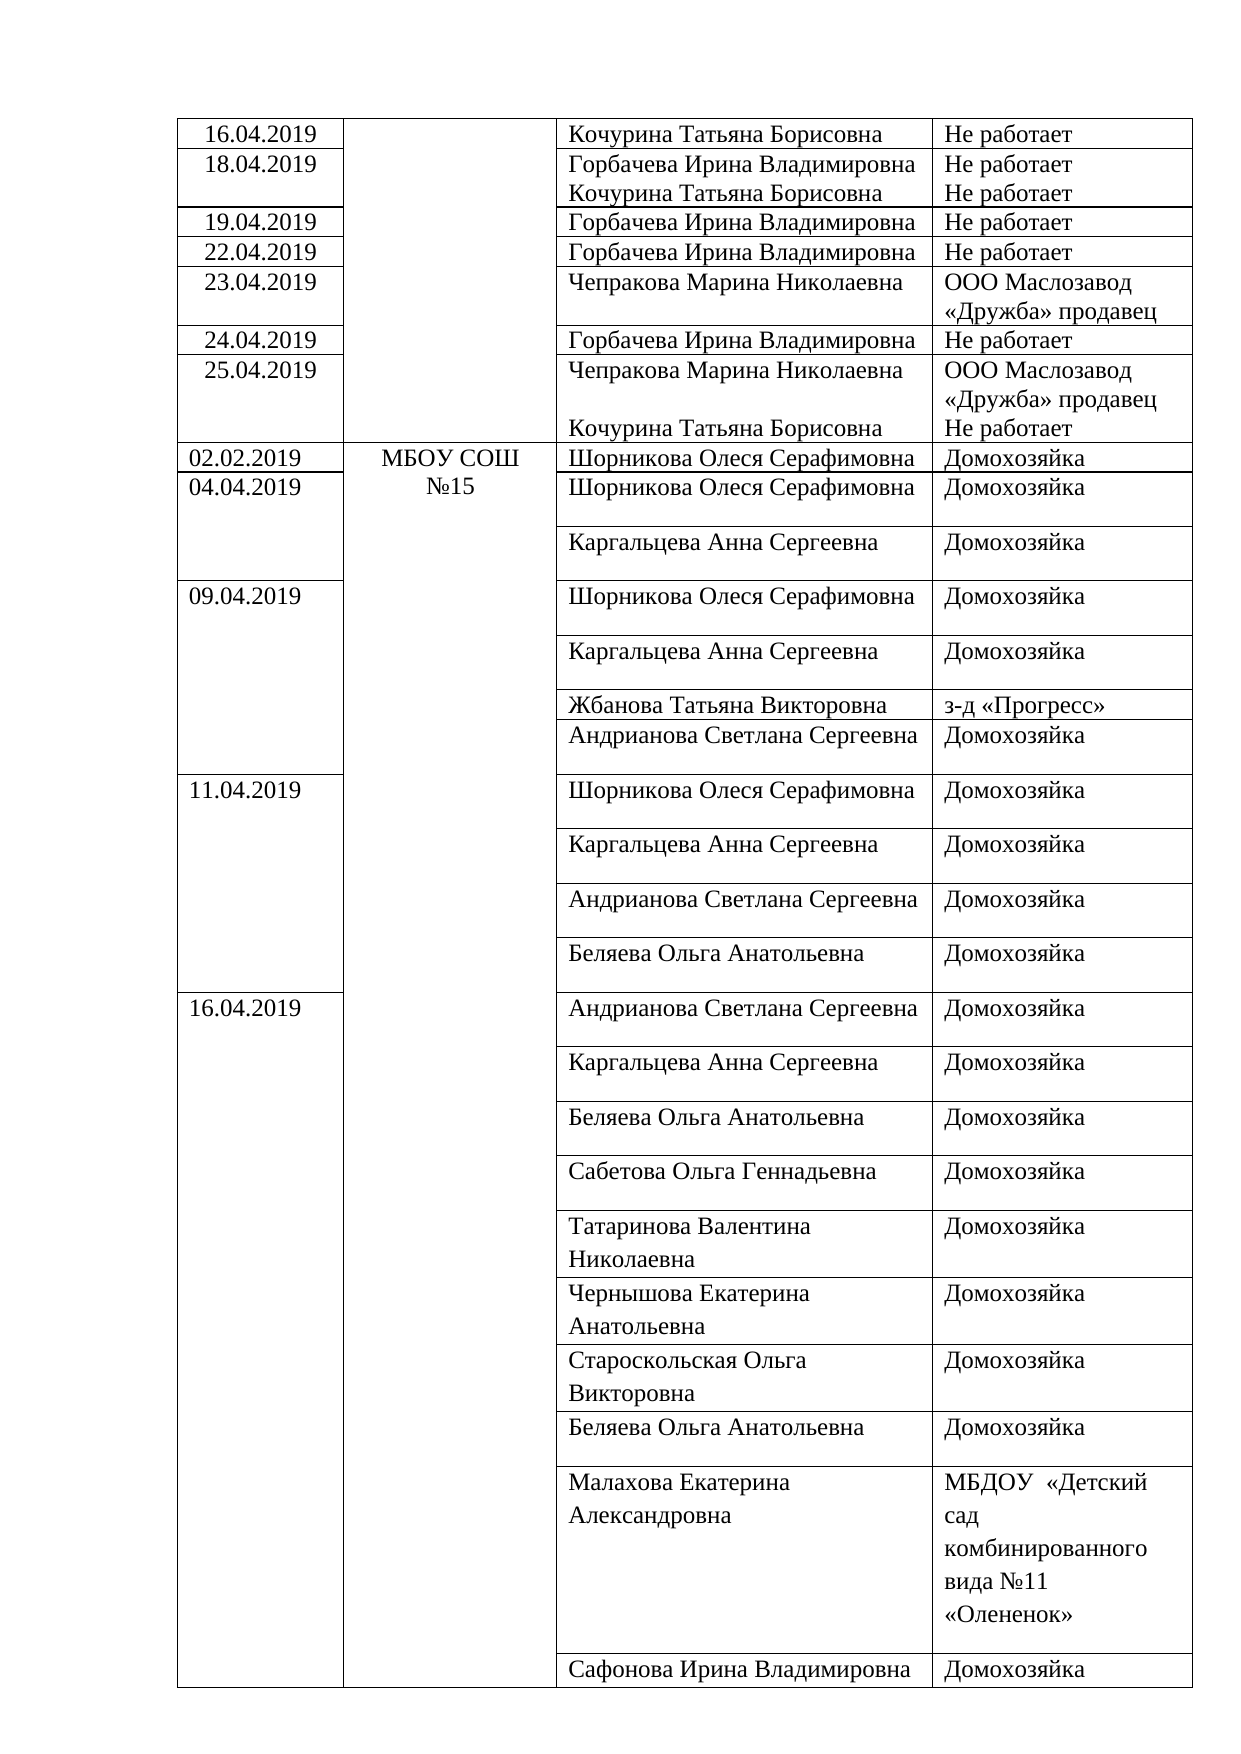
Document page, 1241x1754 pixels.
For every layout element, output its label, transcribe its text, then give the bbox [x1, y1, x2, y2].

table_cell Андрианова Светлана Сергеевна [557, 720, 932, 774]
table_cell Не работает [933, 326, 1192, 354]
table_cell Татаринова Валентина Николаевна [557, 1211, 932, 1277]
table_cell Домохозяйка [933, 1211, 1192, 1277]
table_cell Шорникова Олеся Серафимовна [557, 443, 932, 471]
table_cell 02.02.2019 [178, 443, 343, 471]
table_cell Домохозяйка [933, 1047, 1192, 1101]
table_cell 18.04.2019 [178, 149, 343, 206]
table_cell 16.04.2019 [178, 119, 343, 148]
table_cell Домохозяйка [933, 1654, 1192, 1687]
table_cell Домохозяйка [933, 829, 1192, 883]
table_cell Шорникова Олеся Серафимовна [557, 775, 932, 828]
table_cell Домохозяйка [933, 443, 1192, 471]
table_cell Беляева Ольга Анатольевна [557, 1102, 932, 1155]
table_cell Беляева Ольга Анатольевна [557, 938, 932, 992]
table_cell Сабетова Ольга Геннадьевна [557, 1156, 932, 1210]
table_cell Андрианова Светлана Сергеевна [557, 993, 932, 1046]
table_cell МБОУ СОШ №15 [344, 443, 556, 1687]
table_cell Горбачева Ирина Владимировна Кочурина Татьяна Борисовна [557, 149, 932, 206]
table_cell Домохозяйка [933, 1278, 1192, 1344]
table_cell Не работает [933, 208, 1192, 236]
table_cell Домохозяйка [933, 636, 1192, 689]
table_cell Чернышова Екатерина Анатольевна [557, 1278, 932, 1344]
table_cell Каргальцева Анна Сергеевна [557, 636, 932, 689]
table_cell Староскольская Ольга Викторовна [557, 1345, 932, 1411]
table_cell Домохозяйка [933, 938, 1192, 992]
table_cell МБДОУ «Детский сад комбинированного вида №11 «Олененок» [933, 1467, 1192, 1653]
table_cell 25.04.2019 [178, 355, 343, 442]
table_cell Не работает Не работает [933, 149, 1192, 206]
table_cell Шорникова Олеся Серафимовна [557, 581, 932, 635]
table_cell Домохозяйка [933, 720, 1192, 774]
table_cell Беляева Ольга Анатольевна [557, 1412, 932, 1466]
table_cell 04.04.2019 [178, 473, 343, 580]
table_cell 11.04.2019 [178, 775, 343, 992]
table_cell Горбачева Ирина Владимировна [557, 237, 932, 266]
table_cell Каргальцева Анна Сергеевна [557, 1047, 932, 1101]
table_cell Домохозяйка [933, 1345, 1192, 1411]
table_cell Горбачева Ирина Владимировна [557, 326, 932, 354]
table_cell Домохозяйка [933, 775, 1192, 828]
table_cell 16.04.2019 [178, 993, 343, 1687]
table_cell Каргальцева Анна Сергеевна [557, 527, 932, 580]
table_cell Чепракова Марина Николаевна Кочурина Татьяна Борисовна [557, 355, 932, 442]
table_cell 09.04.2019 [178, 581, 343, 774]
table_cell Домохозяйка [933, 527, 1192, 580]
table_cell Малахова Екатерина Александровна [557, 1467, 932, 1653]
table_cell Домохозяйка [933, 1102, 1192, 1155]
table_cell з-д «Прогресс» [933, 690, 1192, 719]
table_cell ООО Маслозавод «Дружба» продавец Не работает [933, 355, 1192, 442]
table_cell 24.04.2019 [178, 326, 343, 354]
table_cell Домохозяйка [933, 473, 1192, 526]
table_cell Не работает [933, 119, 1192, 148]
table_cell Жбанова Татьяна Викторовна [557, 690, 932, 719]
table_cell Сафонова Ирина Владимировна [557, 1654, 932, 1687]
table_cell Кочурина Татьяна Борисовна [557, 119, 932, 148]
table_cell 23.04.2019 [178, 267, 343, 324]
table_cell Домохозяйка [933, 1156, 1192, 1210]
table_cell Горбачева Ирина Владимировна [557, 208, 932, 236]
table_cell Не работает [933, 237, 1192, 266]
table_cell Шорникова Олеся Серафимовна [557, 473, 932, 526]
table_cell 19.04.2019 [178, 208, 343, 236]
table_cell ООО Маслозавод «Дружба» продавец [933, 267, 1192, 324]
table_cell Домохозяйка [933, 884, 1192, 937]
table_cell 22.04.2019 [178, 237, 343, 266]
table_cell Домохозяйка [933, 1412, 1192, 1466]
table_cell Андрианова Светлана Сергеевна [557, 884, 932, 937]
table_cell Домохозяйка [933, 581, 1192, 635]
table_cell Каргальцева Анна Сергеевна [557, 829, 932, 883]
table_cell [344, 119, 556, 442]
table_cell Чепракова Марина Николаевна [557, 267, 932, 324]
table_cell Домохозяйка [933, 993, 1192, 1046]
